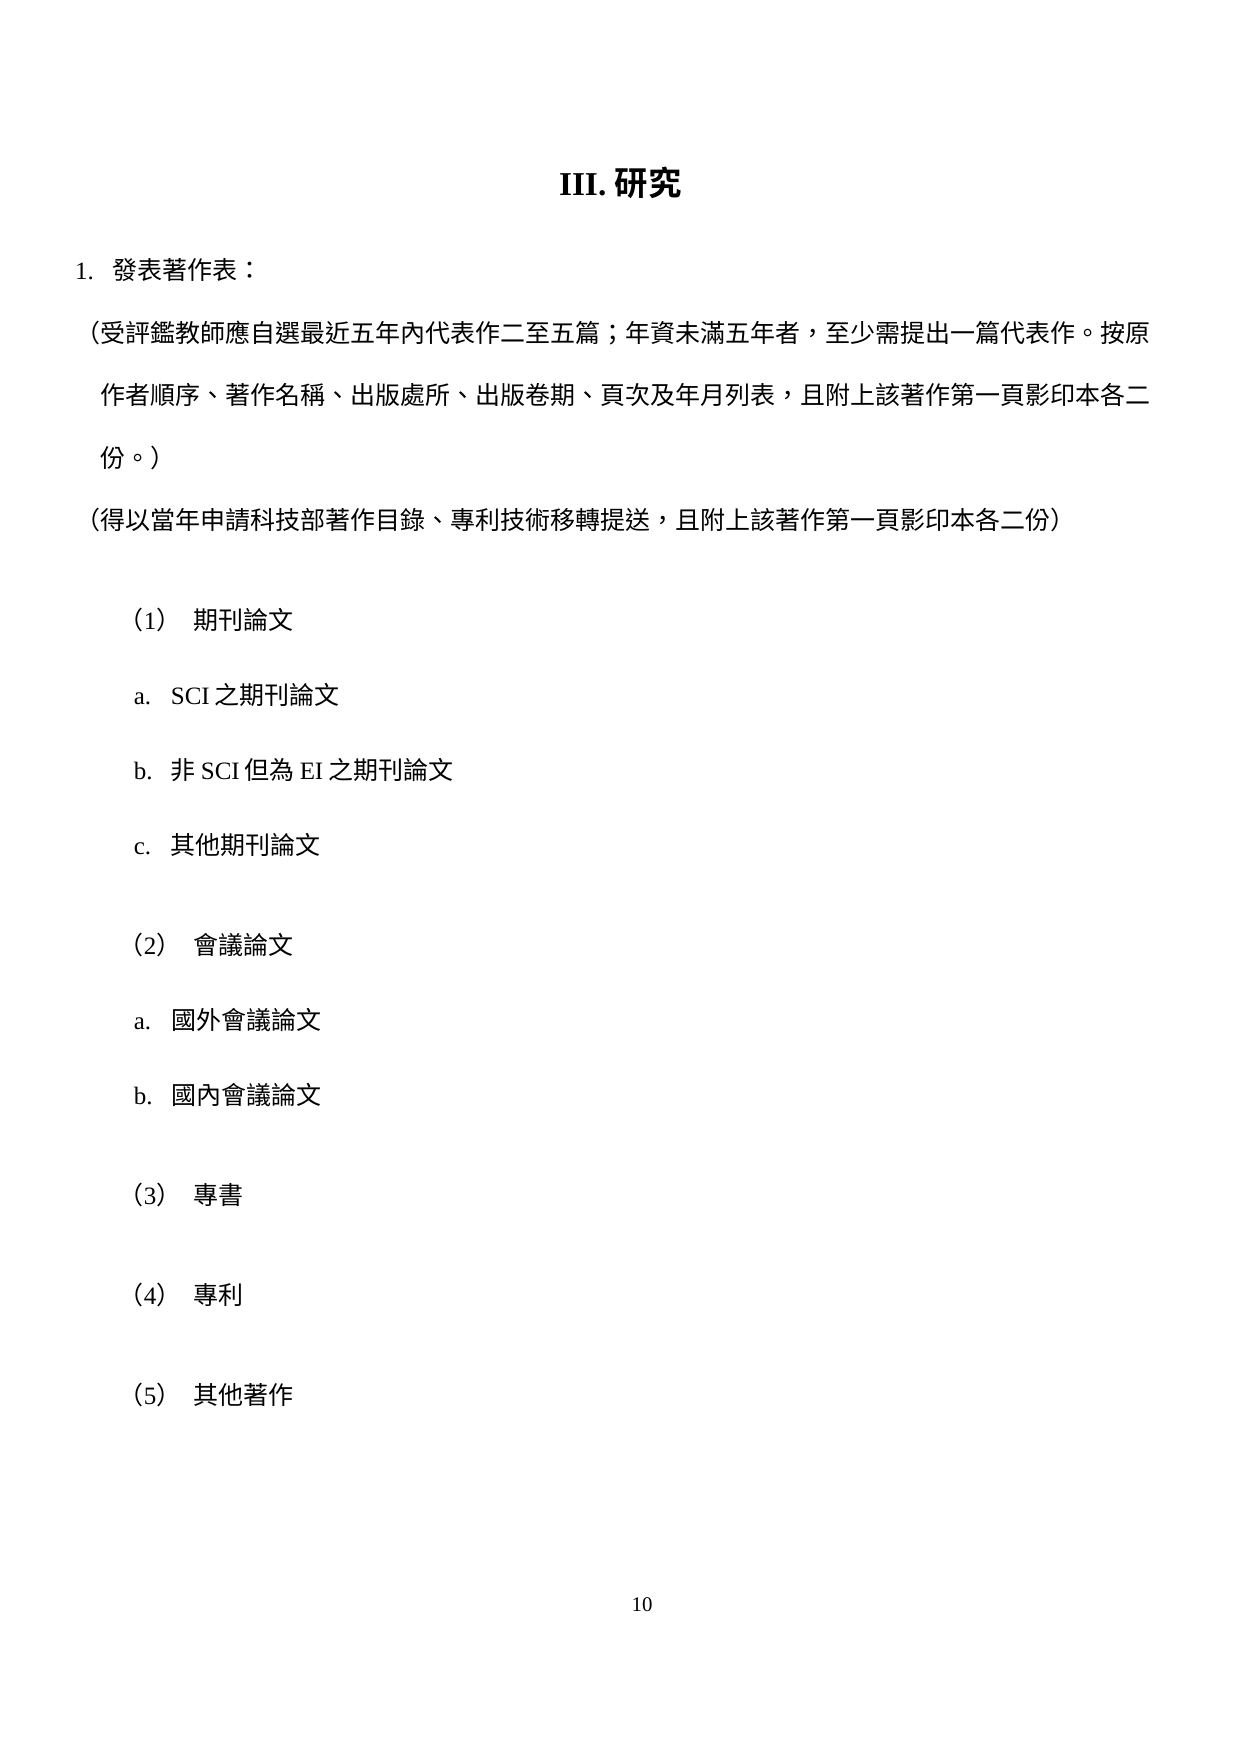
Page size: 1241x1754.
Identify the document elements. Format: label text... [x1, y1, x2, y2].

list 發表著作表： [75, 227, 1165, 289]
text （受評鑑教師應自選最近五年內代表作二至五篇；年資未滿五年者，至少需提出一篇代表作。按原作者順序、著作名稱、出版處所、出版卷期、頁次及年月列表，且附上該著作第一頁影印本各二份。） [75, 289, 1165, 477]
text （2） 會議論文 [118, 902, 1165, 964]
list 其他期刊論文 [133, 802, 1110, 864]
text （4） 專利 [118, 1252, 1165, 1314]
list 國內會議論文 [133, 1052, 1165, 1114]
text （得以當年申請科技部著作目錄、專利技術移轉提送，且附上該著作第一頁影印本各二份） [75, 477, 1165, 539]
text （5） 其他著作 [118, 1352, 1165, 1414]
text （3） 專書 [118, 1152, 1165, 1214]
list SCI之期刊論文 [133, 652, 1110, 714]
list 國外會議論文 [133, 977, 1165, 1039]
list 非SCI但為EI之期刊論文 [133, 727, 1110, 789]
text III. 研究 [75, 139, 1165, 202]
text （1） 期刊論文 [118, 577, 1110, 639]
